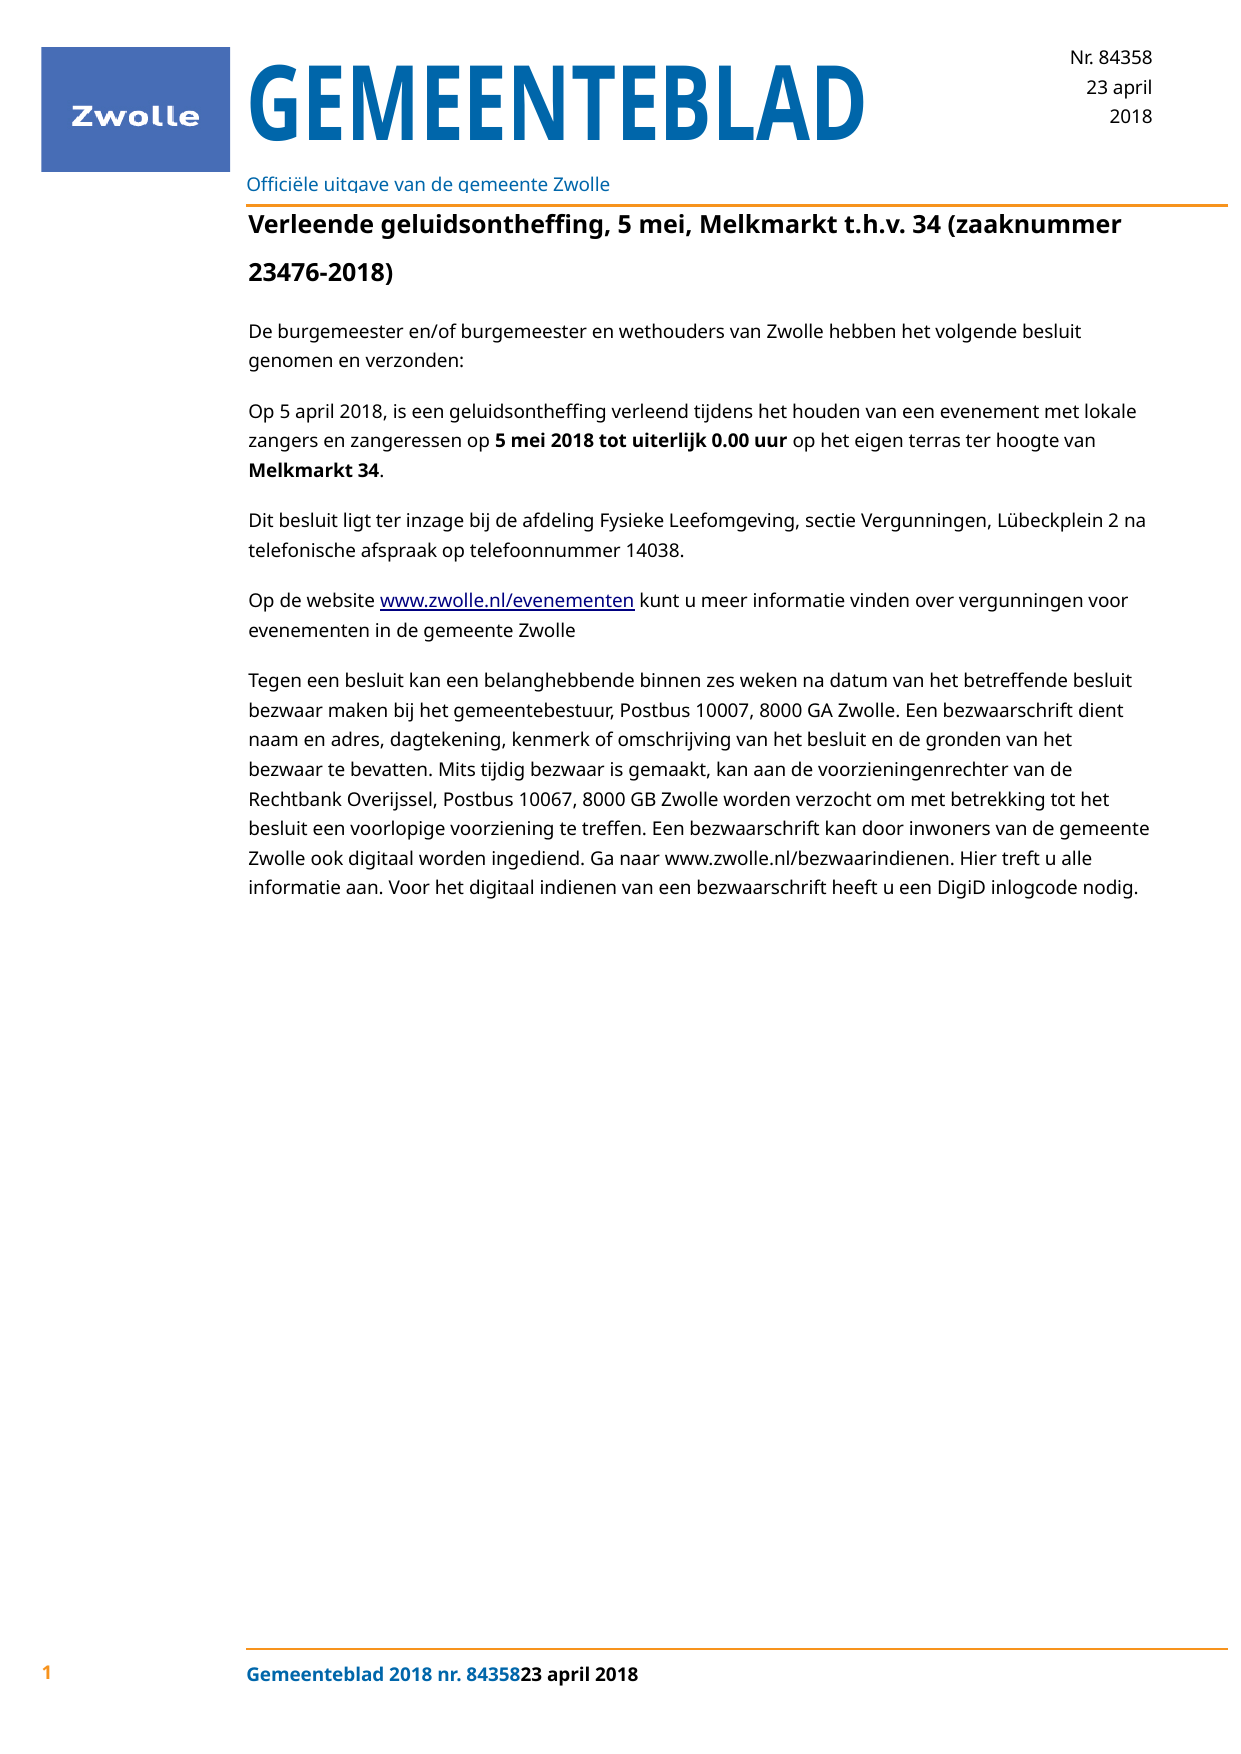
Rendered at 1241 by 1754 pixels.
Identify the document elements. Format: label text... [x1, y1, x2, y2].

text Dit besluit ligt ter inzage bij de afdeling Fysieke Leefomgeving, sectie Vergunningen, Lübeckplein 2 na telefonische afspraak op telefoonnummer 14038. [248, 507, 1152, 563]
text Verleende geluidsontheffing, 5 mei, Melkmarkt t.h.v. 34 (zaaknummer 23476-2018) [248, 207, 1152, 288]
text Op 5 april 2018, is een geluidsontheffing verleend tijdens het houden van een evenement met lokale zangers en zangeressen op 5 mei 2018 tot uiterlijk 0.00 uur op het eigen terras ter hoogte van Melkmarkt 34. [248, 398, 1152, 483]
text Op de website www.zwolle.nl/evenementen kunt u meer informatie vinden over vergunningen voor evenementen in de gemeente Zwolle [248, 587, 1152, 643]
text Tegen een besluit kan een belanghebbende binnen zes weken na datum van het betreffende besluit bezwaar maken bij het gemeentebestuur, Postbus 10007, 8000 GA Zwolle. Een bezwaarschrift dient naam en adres, dagtekening, kenmerk of omschrijving van het besluit en de gronden van het bezwaar te bevatten. Mits tijdig bezwaar is gemaakt, kan aan de voorzieningenrechter van de Rechtbank Overijssel, Postbus 10067, 8000 GB Zwolle worden verzocht om met betrekking tot het besluit een voorlopige voorziening te treffen. Een bezwaarschrift kan door inwoners van de gemeente Zwolle ook digitaal worden ingediend. Ga naar www.zwolle.nl/bezwaarindienen. Hier treft u alle informatie aan. Voor het digitaal indienen van een bezwaarschrift heeft u een DigiD inlogcode nodig. [248, 667, 1152, 900]
picture [41, 47, 231, 172]
text De burgemeester en/of burgemeester en wethouders van Zwolle hebben het volgende besluit genomen en verzonden: [248, 318, 1152, 373]
